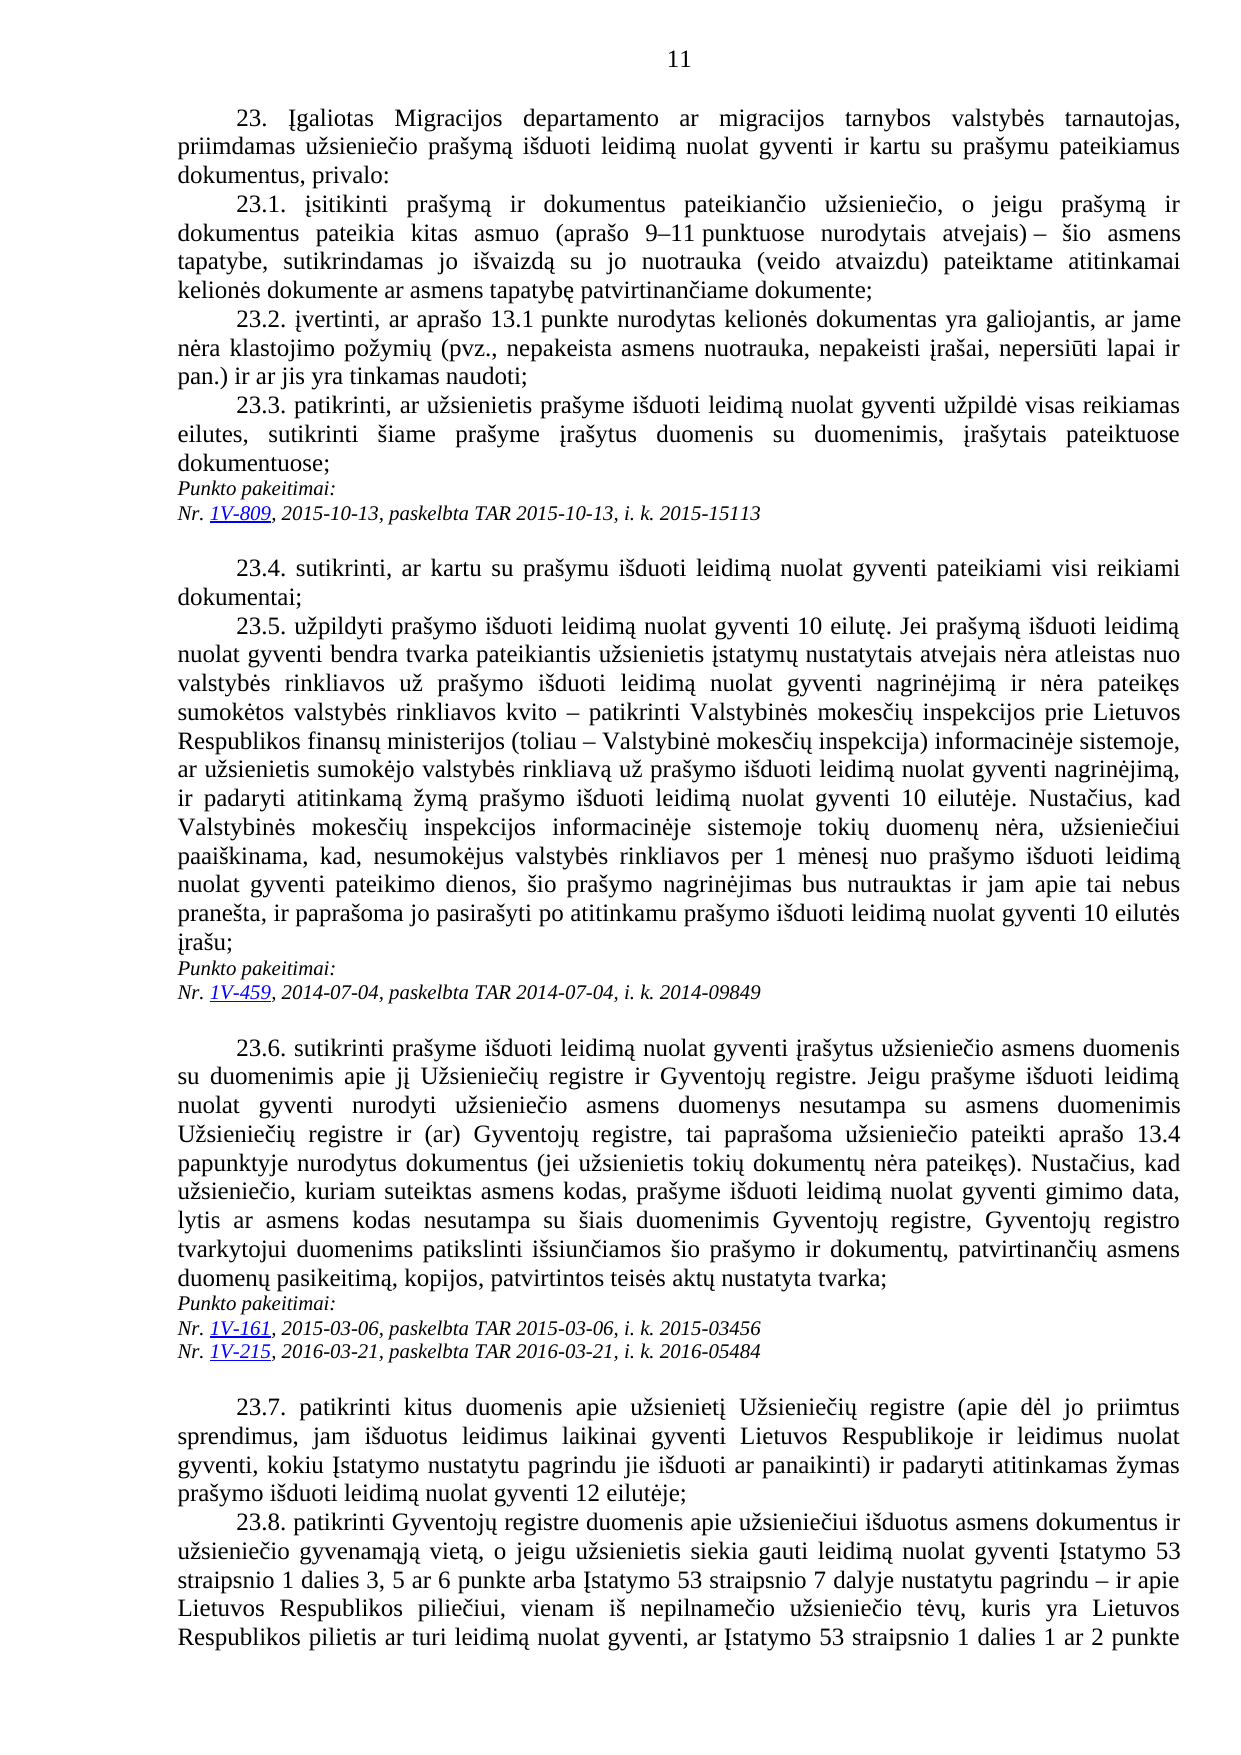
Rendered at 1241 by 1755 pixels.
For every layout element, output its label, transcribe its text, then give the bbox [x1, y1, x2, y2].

text Nr. 1V-161, 2015-03-06, paskelbta TAR 2015-03-06, i. k. 2015-03456 [177, 1315, 1181, 1339]
text 23.3. patikrinti, ar užsienietis prašyme išduoti leidimą nuolat gyventi užpildė visas reikiamas eilutes, sutikrinti šiame prašyme įrašytus duomenis su duomenimis, įrašytais pateiktuose dokumentuose; [177, 390, 1181, 476]
text Nr. 1V-809, 2015-10-13, paskelbta TAR 2015-10-13, i. k. 2015-15113 [177, 500, 1181, 524]
text Punkto pakeitimai: [177, 476, 1181, 500]
text Nr. 1V-459, 2014-07-04, paskelbta TAR 2014-07-04, i. k. 2014-09849 [177, 980, 1181, 1004]
text Punkto pakeitimai: [177, 956, 1181, 980]
text 23.7. patikrinti kitus duomenis apie užsienietį Užsieniečių registre (apie dėl jo priimtus sprendimus, jam išduotus leidimus laikinai gyventi Lietuvos Respublikoje ir leidimus nuolat gyventi, kokiu Įstatymo nustatytu pagrindu jie išduoti ar panaikinti) ir padaryti atitinkamas žymas prašymo išduoti leidimą nuolat gyventi 12 eilutėje; [177, 1392, 1181, 1507]
text 23.5. užpildyti prašymo išduoti leidimą nuolat gyventi 10 eilutę. Jei prašymą išduoti leidimą nuolat gyventi bendra tvarka pateikiantis užsienietis įstatymų nustatytais atvejais nėra atleistas nuo valstybės rinkliavos už prašymo išduoti leidimą nuolat gyventi nagrinėjimą ir nėra pateikęs sumokėtos valstybės rinkliavos kvito – patikrinti Valstybinės mokesčių inspekcijos prie Lietuvos Respublikos finansų ministerijos (toliau – Valstybinė mokesčių inspekcija) informacinėje sistemoje, ar užsienietis sumokėjo valstybės rinkliavą už prašymo išduoti leidimą nuolat gyventi nagrinėjimą, ir padaryti atitinkamą žymą prašymo išduoti leidimą nuolat gyventi 10 eilutėje. Nustačius, kad Valstybinės mokesčių inspekcijos informacinėje sistemoje tokių duomenų nėra, užsieniečiui paaiškinama, kad, nesumokėjus valstybės rinkliavos per 1 mėnesį nuo prašymo išduoti leidimą nuolat gyventi pateikimo dienos, šio prašymo nagrinėjimas bus nutrauktas ir jam apie tai nebus pranešta, ir paprašoma jo pasirašyti po atitinkamu prašymo išduoti leidimą nuolat gyventi 10 eilutės įrašu; [177, 611, 1181, 956]
text 23.1. įsitikinti prašymą ir dokumentus pateikiančio užsieniečio, o jeigu prašymą ir dokumentus pateikia kitas asmuo (aprašo 9–11 punktuose nurodytais atvejais) – šio asmens tapatybe, sutikrindamas jo išvaizdą su jo nuotrauka (veido atvaizdu) pateiktame atitinkamai kelionės dokumente ar asmens tapatybę patvirtinančiame dokumente; [177, 189, 1181, 304]
text 23.4. sutikrinti, ar kartu su prašymu išduoti leidimą nuolat gyventi pateikiami visi reikiami dokumentai; [177, 553, 1181, 611]
text Nr. 1V-215, 2016-03-21, paskelbta TAR 2016-03-21, i. k. 2016-05484 [177, 1339, 1181, 1363]
text 23.8. patikrinti Gyventojų registre duomenis apie užsieniečiui išduotus asmens dokumentus ir užsieniečio gyvenamąją vietą, o jeigu užsienietis siekia gauti leidimą nuolat gyventi Įstatymo 53 straipsnio 1 dalies 3, 5 ar 6 punkte arba Įstatymo 53 straipsnio 7 dalyje nustatytu pagrindu – ir apie Lietuvos Respublikos piliečiui, vienam iš nepilnamečio užsieniečio tėvų, kuris yra Lietuvos Respublikos pilietis ar turi leidimą nuolat gyventi, ar Įstatymo 53 straipsnio 1 dalies 1 ar 2 punkte [177, 1507, 1181, 1651]
text Punkto pakeitimai: [177, 1291, 1181, 1315]
text 23. Įgaliotas Migracijos departamento ar migracijos tarnybos valstybės tarnautojas, priimdamas užsieniečio prašymą išduoti leidimą nuolat gyventi ir kartu su prašymu pateikiamus dokumentus, privalo: [177, 103, 1181, 189]
text 23.2. įvertinti, ar aprašo 13.1 punkte nurodytas kelionės dokumentas yra galiojantis, ar jame nėra klastojimo požymių (pvz., nepakeista asmens nuotrauka, nepakeisti įrašai, nepersiūti lapai ir pan.) ir ar jis yra tinkamas naudoti; [177, 304, 1181, 390]
text 23.6. sutikrinti prašyme išduoti leidimą nuolat gyventi įrašytus užsieniečio asmens duomenis su duomenimis apie jį Užsieniečių registre ir Gyventojų registre. Jeigu prašyme išduoti leidimą nuolat gyventi nurodyti užsieniečio asmens duomenys nesutampa su asmens duomenimis Užsieniečių registre ir (ar) Gyventojų registre, tai paprašoma užsieniečio pateikti aprašo 13.4 papunktyje nurodytus dokumentus (jei užsienietis tokių dokumentų nėra pateikęs). Nustačius, kad užsieniečio, kuriam suteiktas asmens kodas, prašyme išduoti leidimą nuolat gyventi gimimo data, lytis ar asmens kodas nesutampa su šiais duomenimis Gyventojų registre, Gyventojų registro tvarkytojui duomenims patikslinti išsiunčiamos šio prašymo ir dokumentų, patvirtinančių asmens duomenų pasikeitimą, kopijos, patvirtintos teisės aktų nustatyta tvarka; [177, 1033, 1181, 1291]
